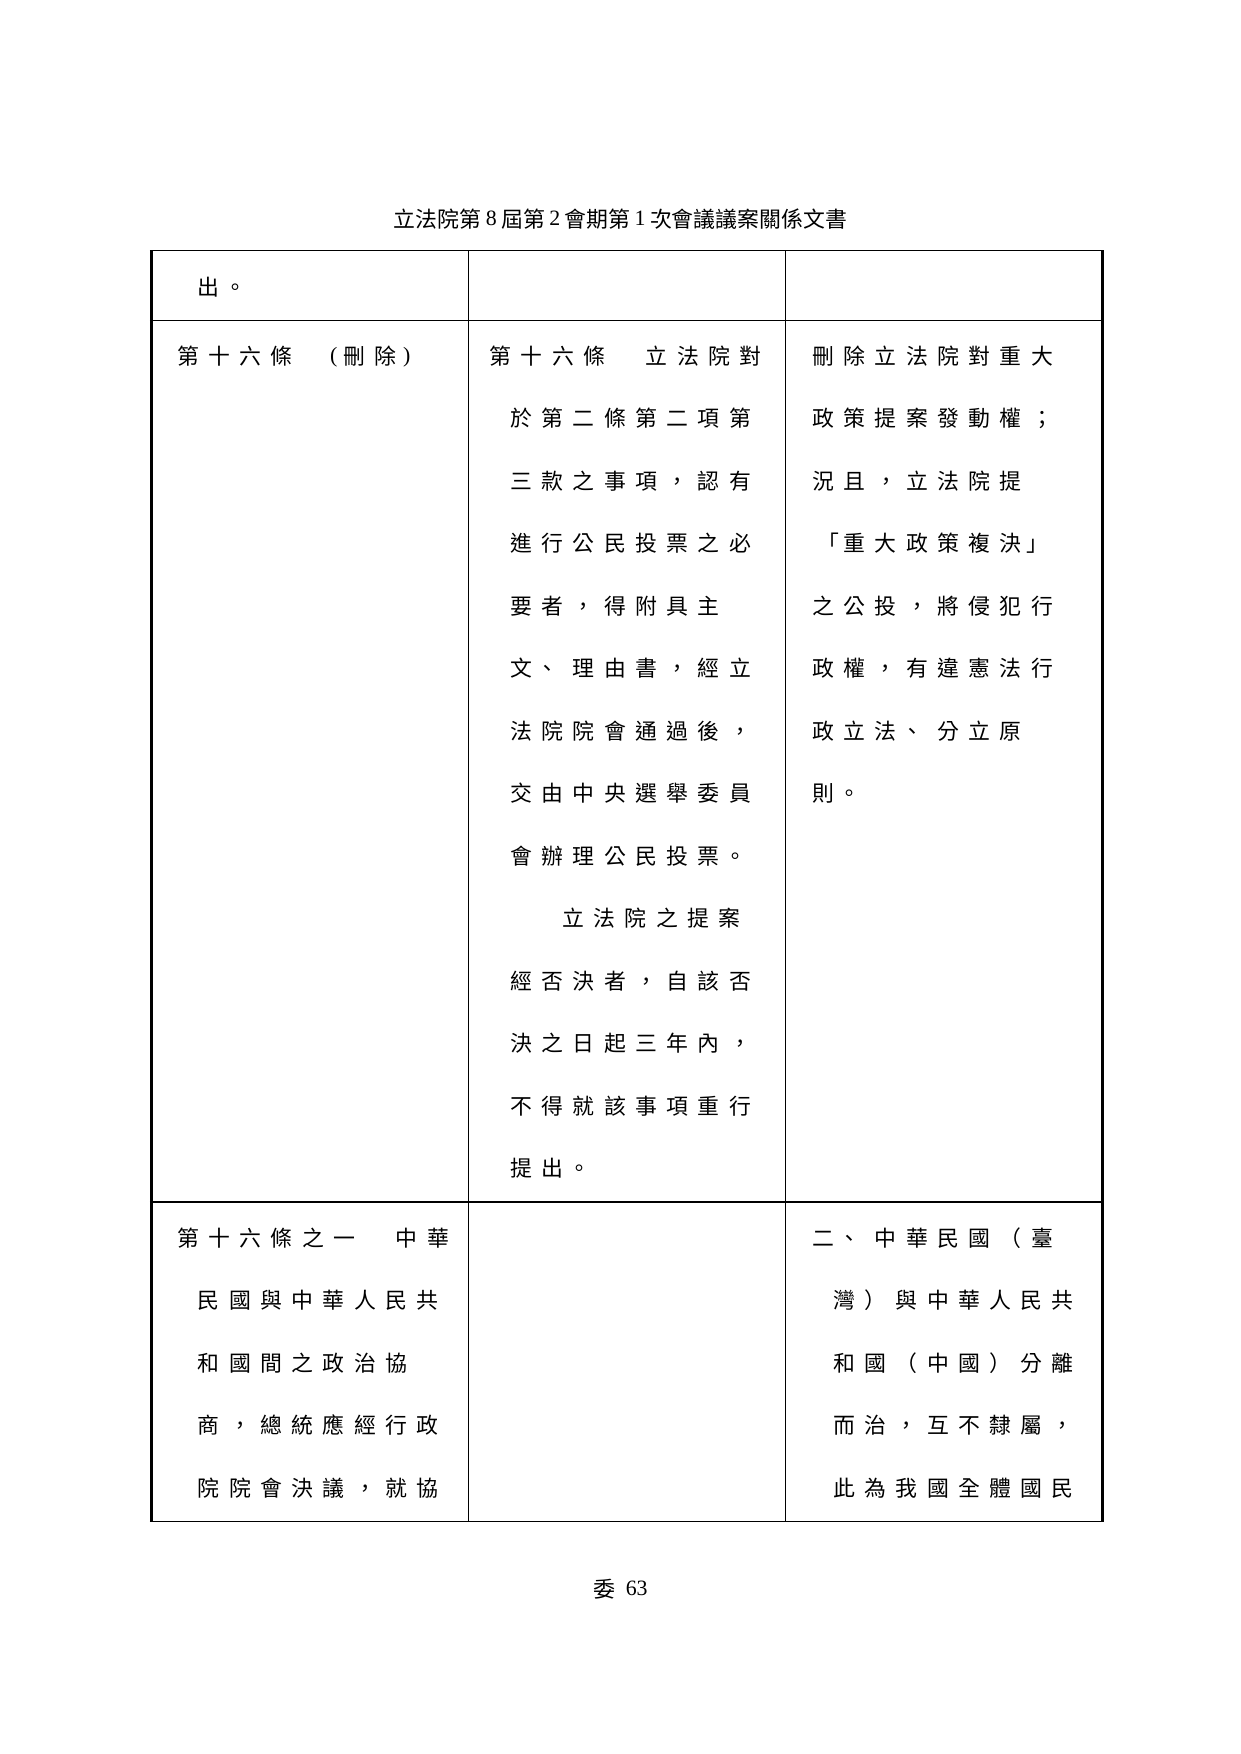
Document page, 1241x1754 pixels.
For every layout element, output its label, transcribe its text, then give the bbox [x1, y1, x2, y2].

table_cell [469, 251, 785, 319]
table_cell [786, 251, 1101, 319]
table_cell [469, 1203, 785, 1521]
table_cell 出。 [153, 251, 468, 319]
table_cell 第十六條 立法院對於第二條第二項第三款之事項，認有進行公民投票之必要者，得附具主文、理由書，經立法院院會通過後，交由中央選舉委員會辦理公民投票。 立法院之提案經否決者，自該否決之日起三年內，不得就該事項重行提出。 [469, 321, 785, 1201]
table_cell 第十六條之一 中華民國與中華人民共和國間之政治協商，總統應經行政院院會決議，就協 [153, 1203, 468, 1521]
table_cell 刪除立法院對重大政策提案發動權；況且，立法院提「重大政策複決」之公投，將侵犯行政權，有違憲法行政立法、分立原則。 [786, 321, 1101, 1201]
table_cell 第十六條 (刪除) [153, 321, 468, 1201]
table_cell 一、本條新增。 二、中華民國（臺灣）與中華人民共和國（中國）分離而治，互不隸屬，此為我國全體國民之共識。惟，中華人民共和國從未放棄以武力併吞我國，除打壓我國國際參與、佈署數千枚導彈武力威脅，更制定「反分裂國家法」，將併吞我國法制化。中國之文攻武嚇，為我國主權獨立與完整之最大危害。 三、鑑於我國與中國關係特殊，為確保我國主權不受中國侵犯，凝聚國人對兩國往來政策之共識，我國擬與中國之政治協商，應獲得高度民意支持，不得侵犯我國主權，亦不得違背我國人民之意願。 四、凡涉及與中國之政治協商，內容涉及國家安全，應於事前，經公民投票通過取得授權；而條約或協議締結後，亦應經公民投票通過後，始生效力。 [786, 1203, 1101, 1521]
